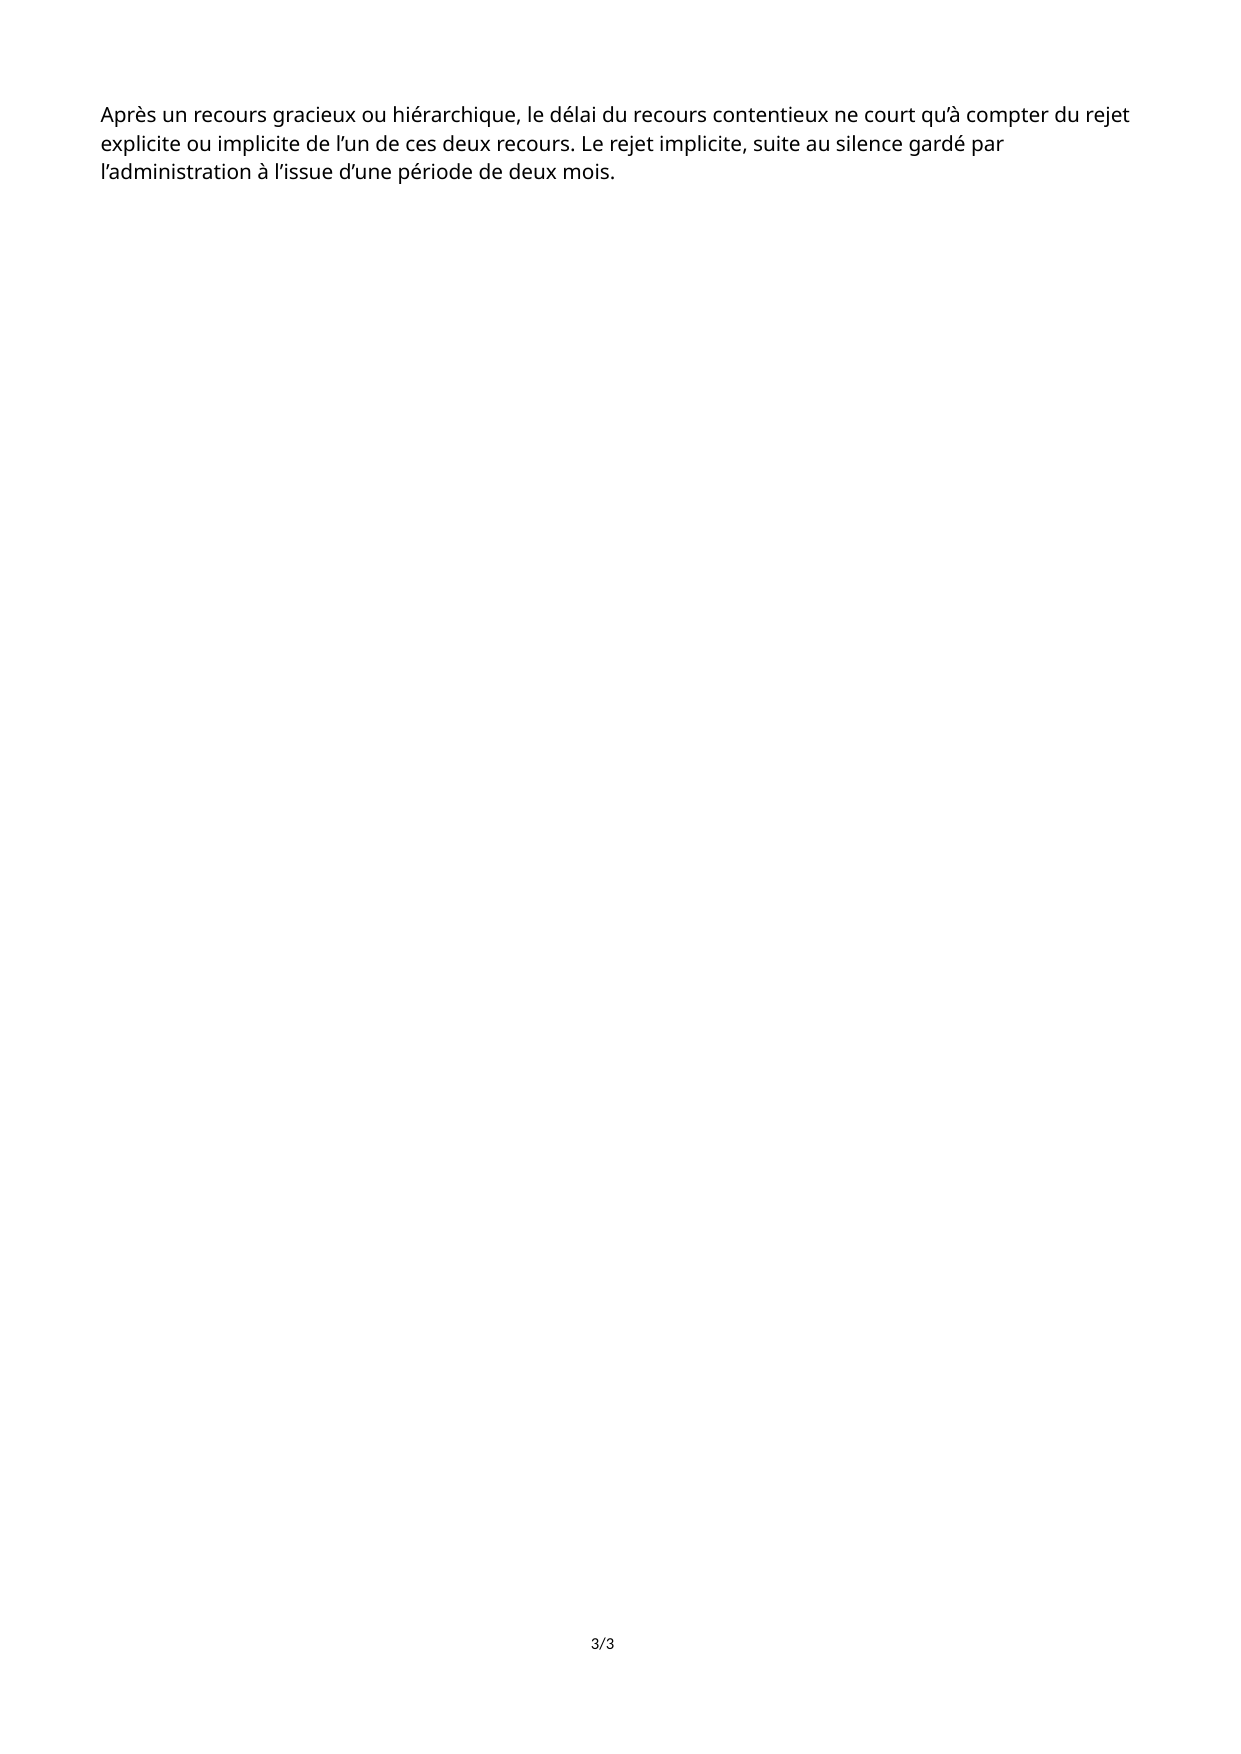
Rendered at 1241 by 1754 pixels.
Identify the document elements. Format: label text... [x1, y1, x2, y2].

text Après un recours gracieux ou hiérarchique, le délai du recours contentieux ne court qu’à compter du rejet explicite ou implicite de l’un de ces deux recours. Le rejet implicite, suite au silence gardé par l’administration à l’issue d’une période de deux mois. [100, 100, 1140, 186]
